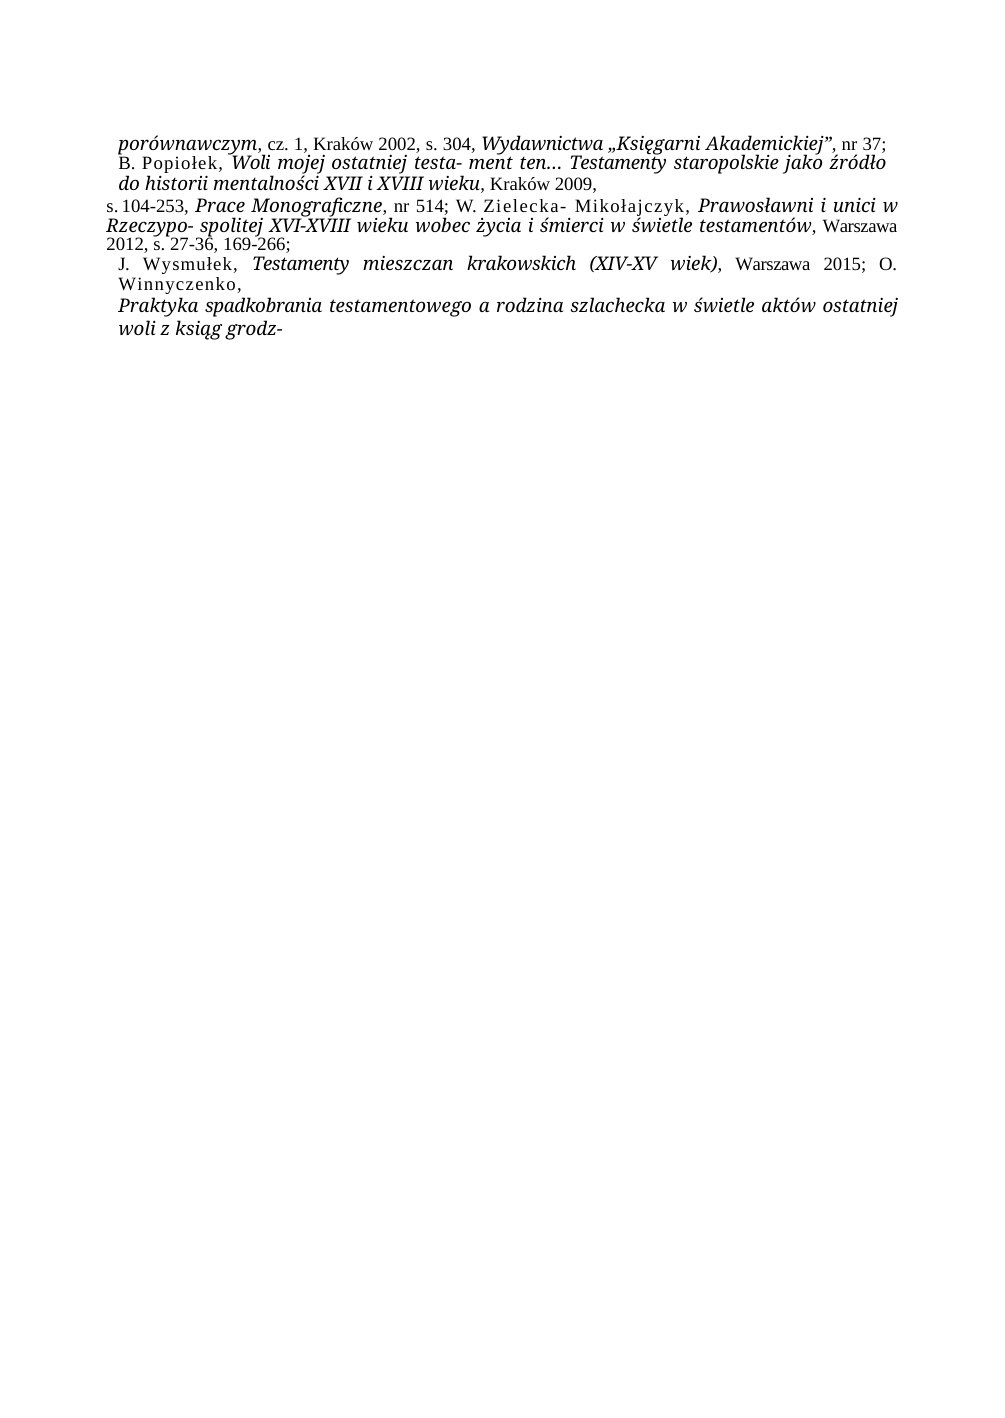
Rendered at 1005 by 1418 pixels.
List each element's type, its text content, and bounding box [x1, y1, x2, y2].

text Praktyka spadkobrania testamentowego a rodzina szlachecka w świetle aktów ostatniej woli z ksiąg grodz- [118, 294, 898, 340]
text J. Wysmułek, Testamenty mieszczan krakowskich (XIV-XV wiek), Warszawa 2015; O. Winnyczenko, [118, 255, 898, 294]
list 104-253, Prace Monograficzne, nr 514; W. Zielecka- Mikołajczyk, Prawosławni i unici w Rzeczypo- spolitej XVI-XVIII wieku wobec życia i śmierci w świetle testamentów, Warszawa 2012, s. 27-36, 169-266; [106, 196, 898, 255]
text porównawczym, cz. 1, Kraków 2002, s. 304, Wydawnictwa „Księgarni Akademickiej”, nr 37; B. Popiołek, Woli mojej ostatniej testa- ment ten… Testamenty staropolskie jako źródło do historii mentalności XVII i XVIII wieku, Kraków 2009, [118, 133, 886, 196]
